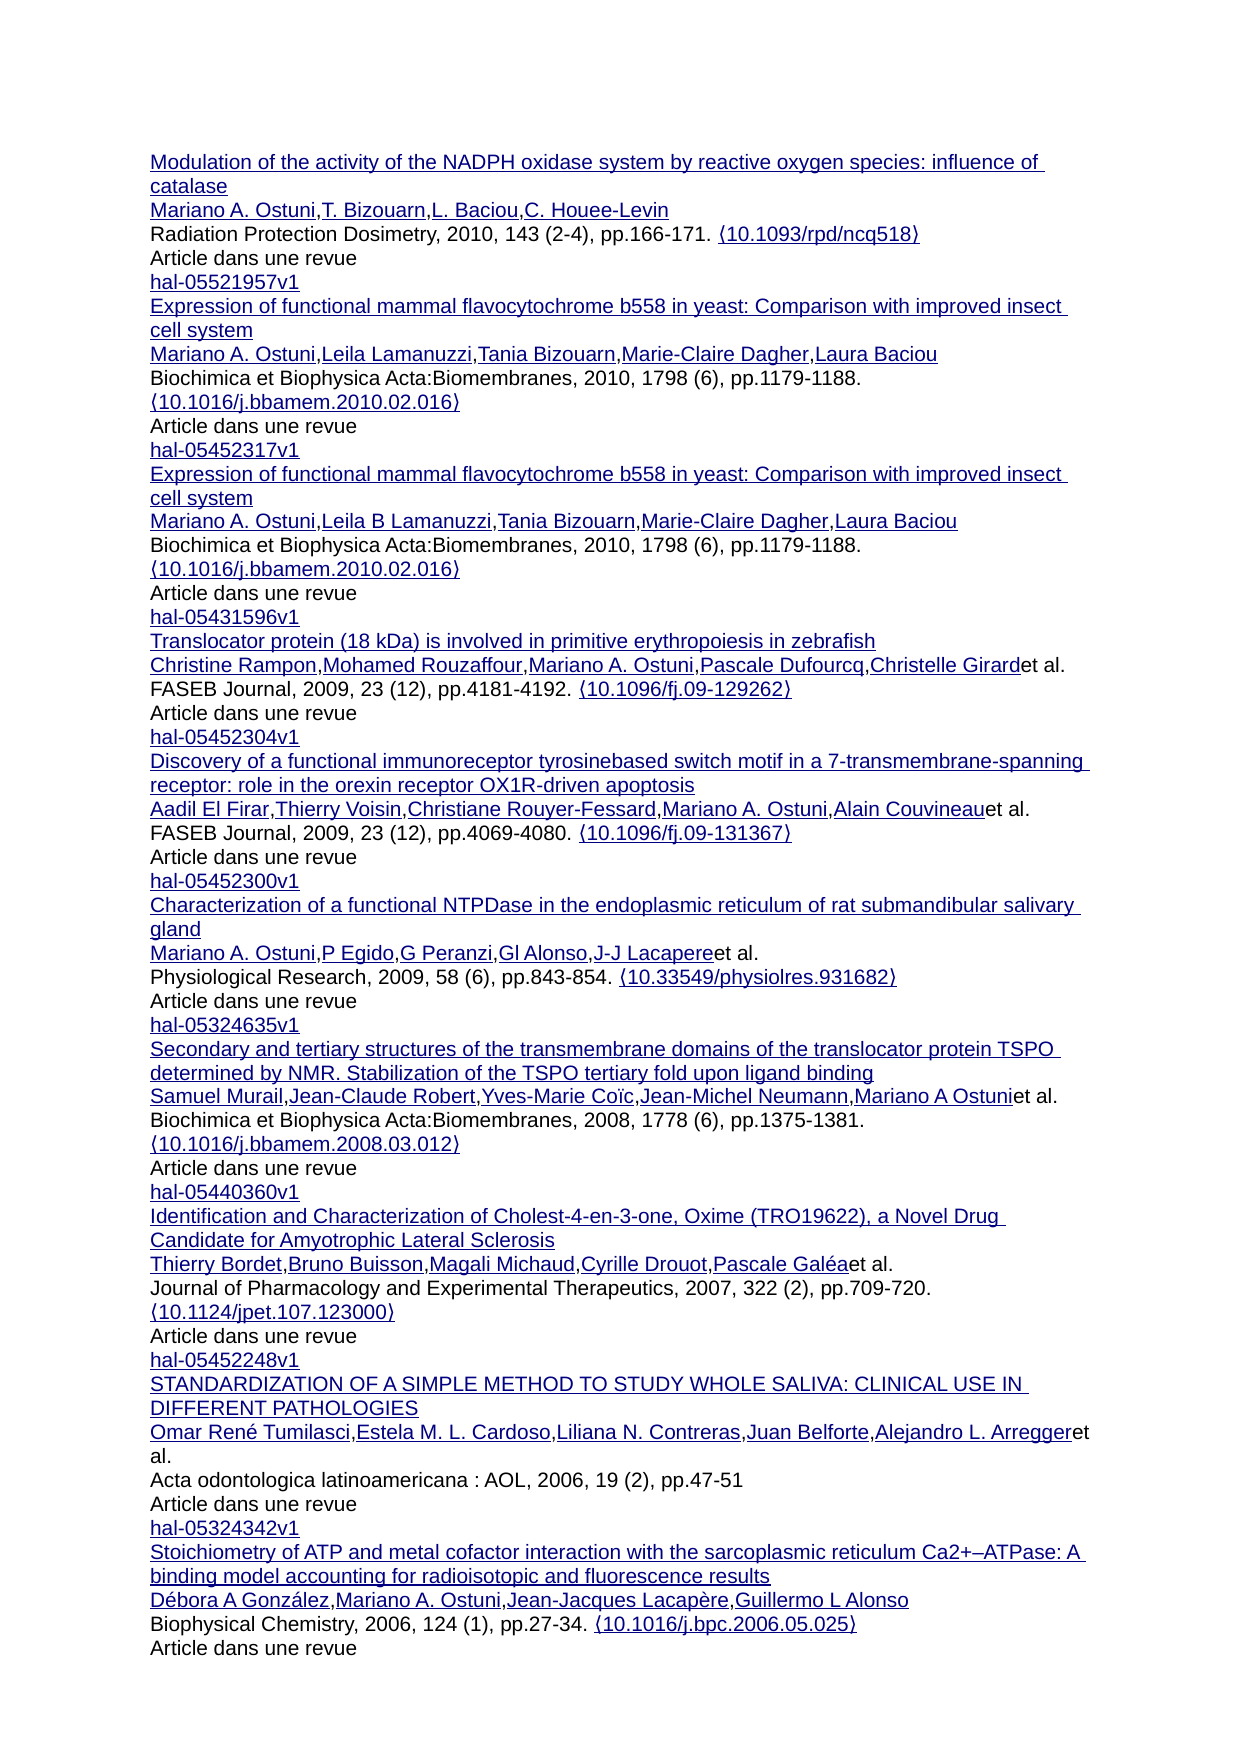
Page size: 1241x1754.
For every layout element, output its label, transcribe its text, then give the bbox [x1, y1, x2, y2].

table_cell receptor: role in the orexin receptor OX1R-driven apoptosis Aadil El Firar,Thierry Voisin,Christiane Rouyer-Fessard,Mariano A. Ostuni,Alain Couvineauet al. FASEB Journal, 2009, 23 (12), pp.4069-4080. ⟨10.1096/fj.09-131367⟩ Article dans une revue hal-05452300v1 [150, 771, 1090, 893]
table_cell Secondary and tertiary structures of the transmembrane domains of the translocator protein TSPO determined by NMR. Stabilization of the TSPO tertiary fold upon ligand binding Samuel Murail,Jean-Claude Robert,Yves-Marie Coïc,Jean-Michel Neumann,Mariano A Ostuniet al. Biochimica et Biophysica Acta:Biomembranes, 2008, 1778 (6), pp.1375-1381. ⟨10.1016/j.bbamem.2008.03.012⟩ Article dans une revue hal-05440360v1 [150, 1036, 1090, 1204]
table_cell Expression of functional mammal flavocytochrome b558 in yeast: Comparison with improved insect cell system Mariano A. Ostuni,Leila B Lamanuzzi,Tania Bizouarn,Marie-Claire Dagher,Laura Baciou Biochimica et Biophysica Acta:Biomembranes, 2010, 1798 (6), pp.1179-1188. ⟨10.1016/j.bbamem.2010.02.016⟩ Article dans une revue hal-05431596v1 [150, 461, 1090, 629]
table_cell Characterization of a functional NTPDase in the endoplasmic reticulum of rat submandibular salivary gland Mariano A. Ostuni,P Egido,G Peranzi,Gl Alonso,J-J Lacapereet al. Physiological Research, 2009, 58 (6), pp.843-854. ⟨10.33549/physiolres.931682⟩ Article dans une revue hal-05324635v1 [150, 893, 1090, 1036]
table_cell Translocator protein (18 kDa) is involved in primitive erythropoiesis in zebrafish Christine Rampon,Mohamed Rouzaffour,Mariano A. Ostuni,Pascale Dufourcq,Christelle Girardet al. FASEB Journal, 2009, 23 (12), pp.4181-4192. ⟨10.1096/fj.09-129262⟩ Article dans une revue hal-05452304v1 [150, 629, 1090, 749]
table_cell Modulation of the activity of the NADPH oxidase system by reactive oxygen species: influence of catalase Mariano A. Ostuni,T. Bizouarn,L. Baciou,C. Houee-Levin Radiation Protection Dosimetry, 2010, 143 (2-4), pp.166-171. ⟨10.1093/rpd/ncq518⟩ Article dans une revue hal-05521957v1 [150, 150, 1090, 294]
table_cell Identification and Characterization of Cholest-4-en-3-one, Oxime (TRO19622), a Novel Drug Candidate for Amyotrophic Lateral Sclerosis Thierry Bordet,Bruno Buisson,Magali Michaud,Cyrille Drouot,Pascale Galéaet al. Journal of Pharmacology and Experimental Therapeutics, 2007, 322 (2), pp.709-720. ⟨10.1124/jpet.107.123000⟩ Article dans une revue hal-05452248v1 [150, 1204, 1090, 1372]
table_cell Discovery of a functional immunoreceptor tyrosinebased switch motif in a 7-transmembrane-spanning [150, 749, 1090, 770]
table_cell Stoichiometry of ATP and metal cofactor interaction with the sarcoplasmic reticulum Ca2+–ATPase: A binding model accounting for radioisotopic and fluorescence results Débora A González,Mariano A. Ostuni,Jean-Jacques Lacapère,Guillermo L Alonso Biophysical Chemistry, 2006, 124 (1), pp.27-34. ⟨10.1016/j.bpc.2006.05.025⟩ Article dans une revue [150, 1540, 1090, 1659]
table_cell Expression of functional mammal flavocytochrome b558 in yeast: Comparison with improved insect cell system Mariano A. Ostuni,Leila Lamanuzzi,Tania Bizouarn,Marie-Claire Dagher,Laura Baciou Biochimica et Biophysica Acta:Biomembranes, 2010, 1798 (6), pp.1179-1188. ⟨10.1016/j.bbamem.2010.02.016⟩ Article dans une revue hal-05452317v1 [150, 294, 1090, 461]
table_cell STANDARDIZATION OF A SIMPLE METHOD TO STUDY WHOLE SALIVA: CLINICAL USE IN DIFFERENT PATHOLOGIES Omar René Tumilasci,Estela M. L. Cardoso,Liliana N. Contreras,Juan Belforte,Alejandro L. Arreggeret al. Acta odontologica latinoamericana : AOL, 2006, 19 (2), pp.47-51 Article dans une revue hal-05324342v1 [150, 1372, 1090, 1539]
